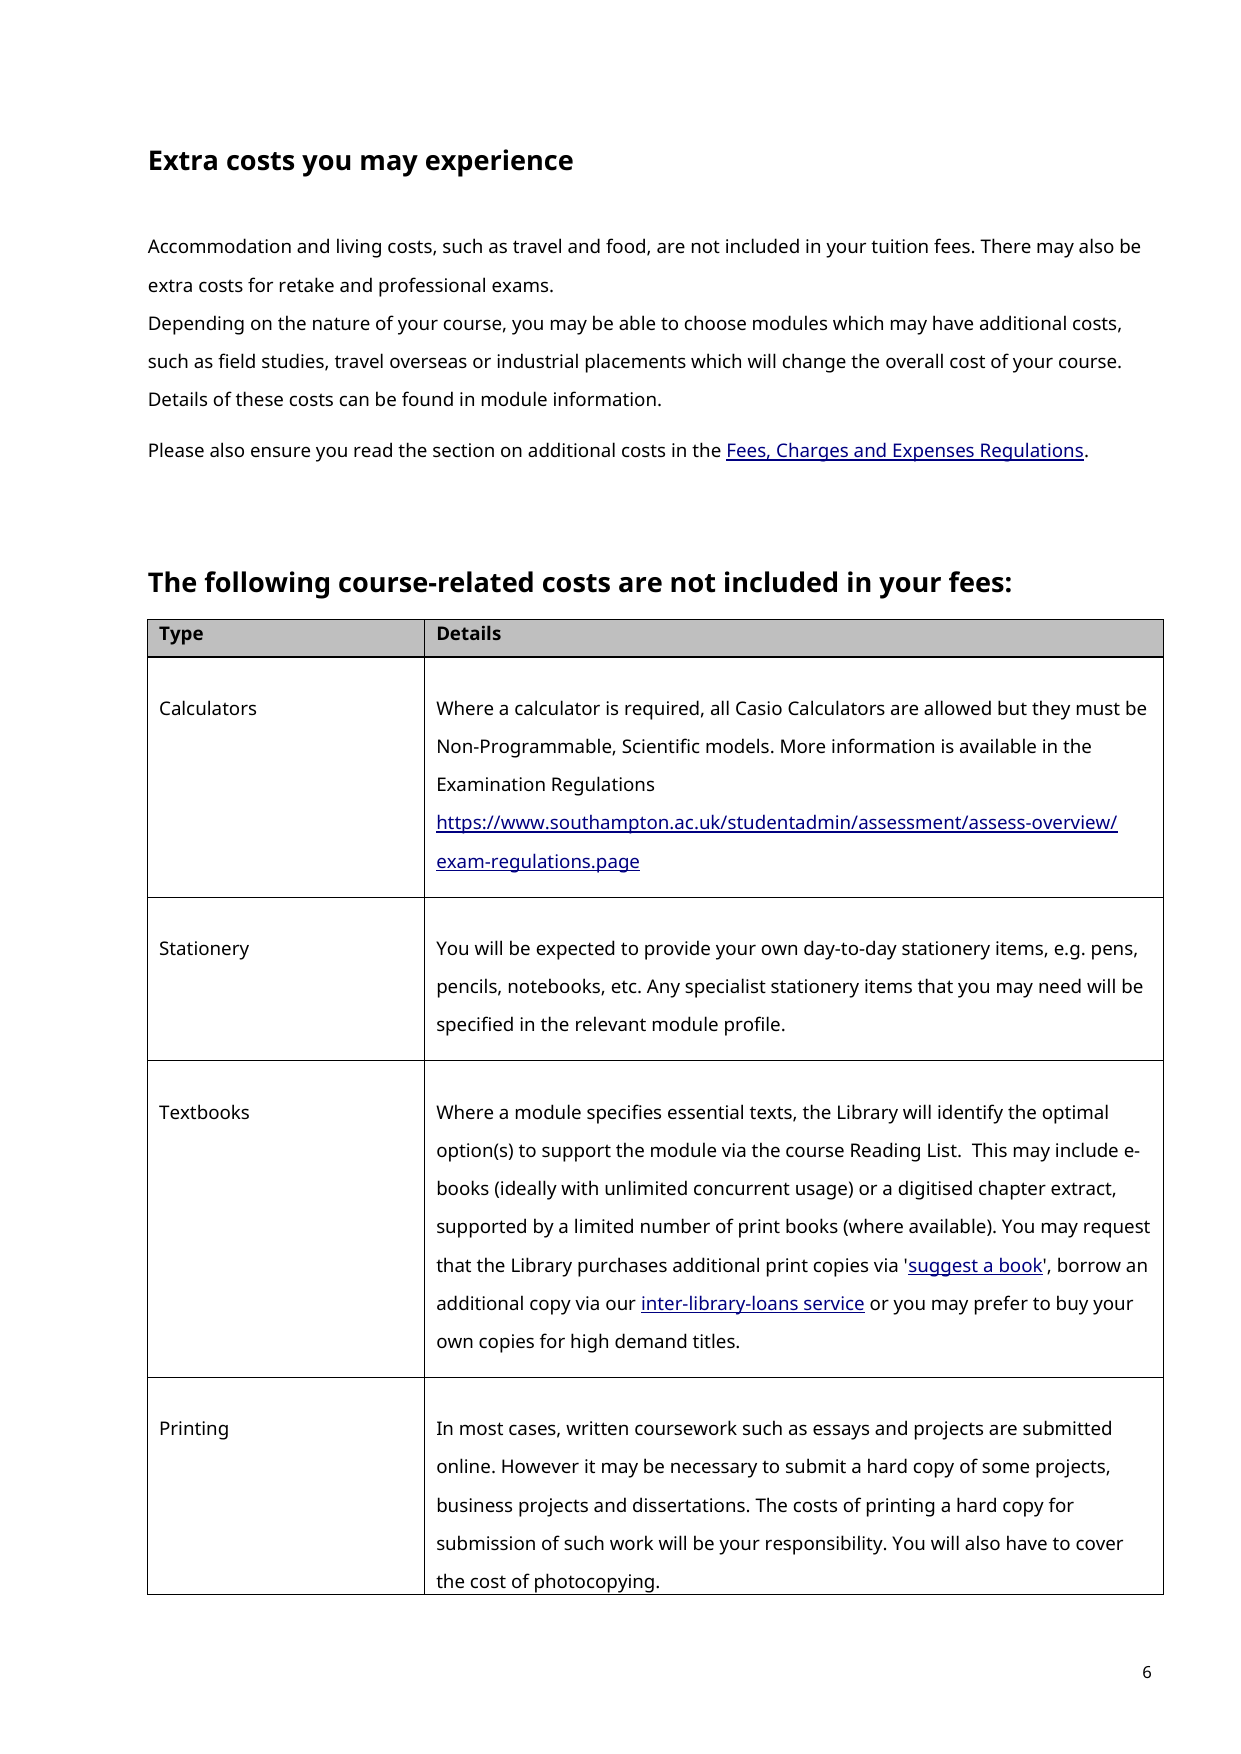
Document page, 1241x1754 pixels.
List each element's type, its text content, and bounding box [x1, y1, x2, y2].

table_cell Textbooks [148, 1061, 424, 1377]
table_cell Stationery [148, 898, 424, 1060]
table_cell In most cases, written coursework such as essays and projects are submitted online. However it may be necessary to submit a hard copy of some projects, business projects and dissertations. The costs of printing a hard copy for submission of such work will be your responsibility. You will also have to cover the cost of photocopying. [425, 1378, 1163, 1594]
text Please also ensure you read the section on additional costs in the Fees, Charges and Expenses Regulations. [148, 437, 1152, 463]
table_header Type [148, 620, 424, 656]
text Accommodation and living costs, such as travel and food, are not included in your tuition fees. There may also be extra costs for retake and professional exams. [148, 234, 1152, 297]
table_cell Where a module specifies essential texts, the Library will identify the optimal option(s) to support the module via the course Reading List. This may include e-books (ideally with unlimited concurrent usage) or a digitised chapter extract, supported by a limited number of print books (where available). You may request that the Library purchases additional print copies via 'suggest a book', borrow an additional copy via our inter-library-loans service or you may prefer to buy your own copies for high demand titles. [425, 1061, 1163, 1377]
table_header Details [425, 620, 1163, 656]
table_cell Where a calculator is required, all Casio Calculators are allowed but they must be Non-Programmable, Scientific models. More information is available in the Examination Regulations https://www.southampton.ac.uk/studentadmin/assessment/assess-overview/exam-regulations.page [425, 658, 1163, 897]
subtitle The following course-related costs are not included in your fees: [148, 564, 1152, 601]
subtitle Extra costs you may experience [148, 141, 1152, 178]
table_cell Calculators [148, 658, 424, 897]
text Depending on the nature of your course, you may be able to choose modules which may have additional costs, such as field studies, travel overseas or industrial placements which will change the overall cost of your course. Details of these costs can be found in module information. [148, 310, 1152, 412]
table_cell You will be expected to provide your own day-to-day stationery items, e.g. pens, pencils, notebooks, etc. Any specialist stationery items that you may need will be specified in the relevant module profile. [425, 898, 1163, 1060]
table_cell Printing [148, 1378, 424, 1594]
